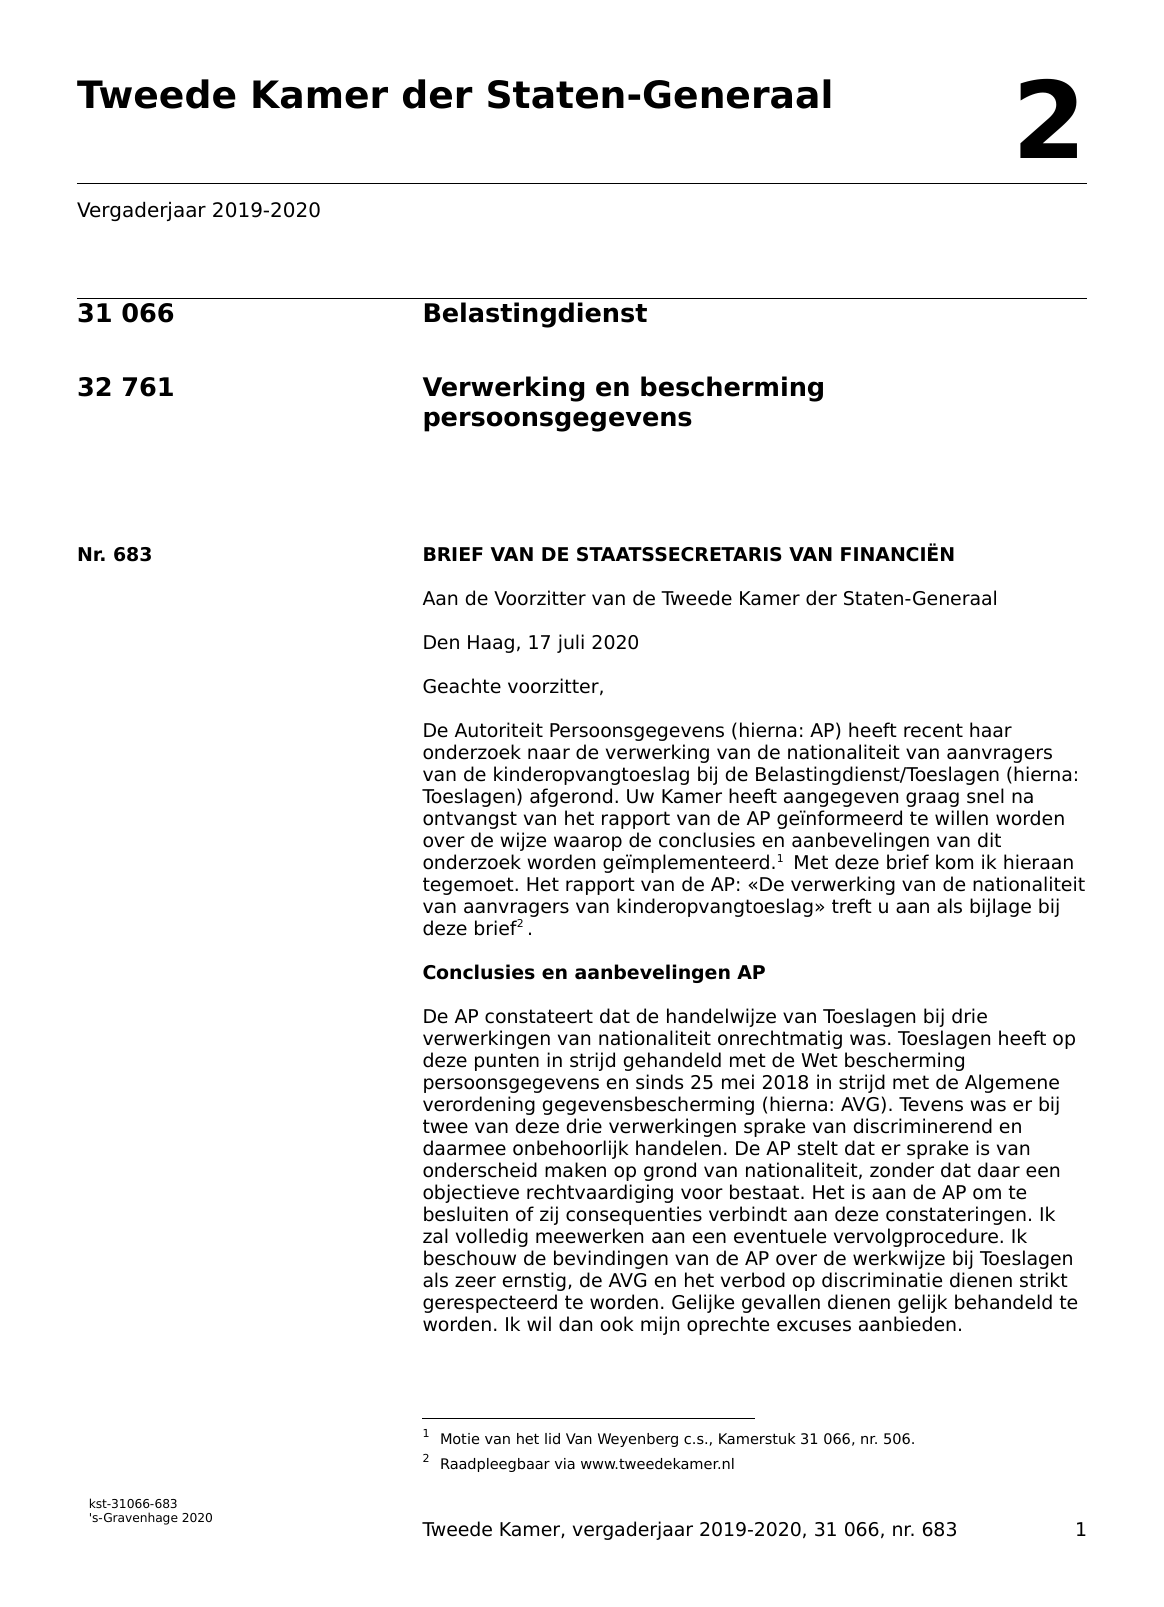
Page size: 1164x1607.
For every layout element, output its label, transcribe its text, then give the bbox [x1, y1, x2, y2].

text De Autoriteit Persoonsgegevens (hierna: AP) heeft recent haar onderzoek naar de verwerking van de nationaliteit van aanvragers van de kinderopvangtoeslag bij de Belastingdienst/Toeslagen (hierna: Toeslagen) afgerond. Uw Kamer heeft aangegeven graag snel na ontvangst van het rapport van de AP geïnformeerd te willen worden over de wijze waarop de conclusies en aanbevelingen van dit onderzoek worden geïmplementeerd. Met deze brief kom ik hieraan tegemoet. Het rapport van de AP: «De verwerking van de nationaliteit van aanvragers van kinderopvangtoeslag» treft u aan als bijlage bij deze brief. [422, 720, 1087, 940]
text Aan de Voorzitter van de Tweede Kamer der Staten-Generaal [422, 588, 1087, 609]
text Geachte voorzitter, [422, 676, 1087, 698]
text Den Haag, 17 juli 2020 [422, 632, 1087, 654]
table_header 2 [886, 59, 1087, 183]
text Motie van het lid Van Weyenberg c.s., Kamerstuk 31 066, nr. 506. [422, 1427, 1087, 1449]
subtitle Conclusies en aanbevelingen AP [422, 962, 1087, 984]
text 's-Gravenhage 2020 [88, 1511, 323, 1525]
table_cell Vergaderjaar 2019-2020 [77, 184, 1087, 298]
table_header Tweede Kamer der Staten-Generaal [77, 59, 886, 183]
text kst-31066-683 [88, 1497, 323, 1511]
subtitle Nr. 683 BRIEF VAN DE STAATSSECRETARIS VAN FINANCIËN [77, 543, 1087, 565]
subtitle 32 761 Verwerking en bescherming persoonsgegevens [77, 373, 1087, 432]
subtitle 31 066 Belastingdienst [77, 299, 1087, 329]
text De AP constateert dat de handelwijze van Toeslagen bij drie verwerkingen van nationaliteit onrechtmatig was. Toeslagen heeft op deze punten in strijd gehandeld met de Wet bescherming persoonsgegevens en sinds 25 mei 2018 in strijd met de Algemene verordening gegevensbescherming (hierna: AVG). Tevens was er bij twee van deze drie verwerkingen sprake van discriminerend en daarmee onbehoorlijk handelen. De AP stelt dat er sprake is van onderscheid maken op grond van nationaliteit, zonder dat daar een objectieve rechtvaardiging voor bestaat. Het is aan de AP om te besluiten of zij consequenties verbindt aan deze constateringen. Ik zal volledig meewerken aan een eventuele vervolgprocedure. Ik beschouw de bevindingen van de AP over de werkwijze bij Toeslagen als zeer ernstig, de AVG en het verbod op discriminatie dienen strikt gerespecteerd te worden. Gelijke gevallen dienen gelijk behandeld te worden. Ik wil dan ook mijn oprechte excuses aanbieden. [422, 1006, 1087, 1336]
text Raadpleegbaar via www.tweedekamer.nl [422, 1452, 1087, 1474]
